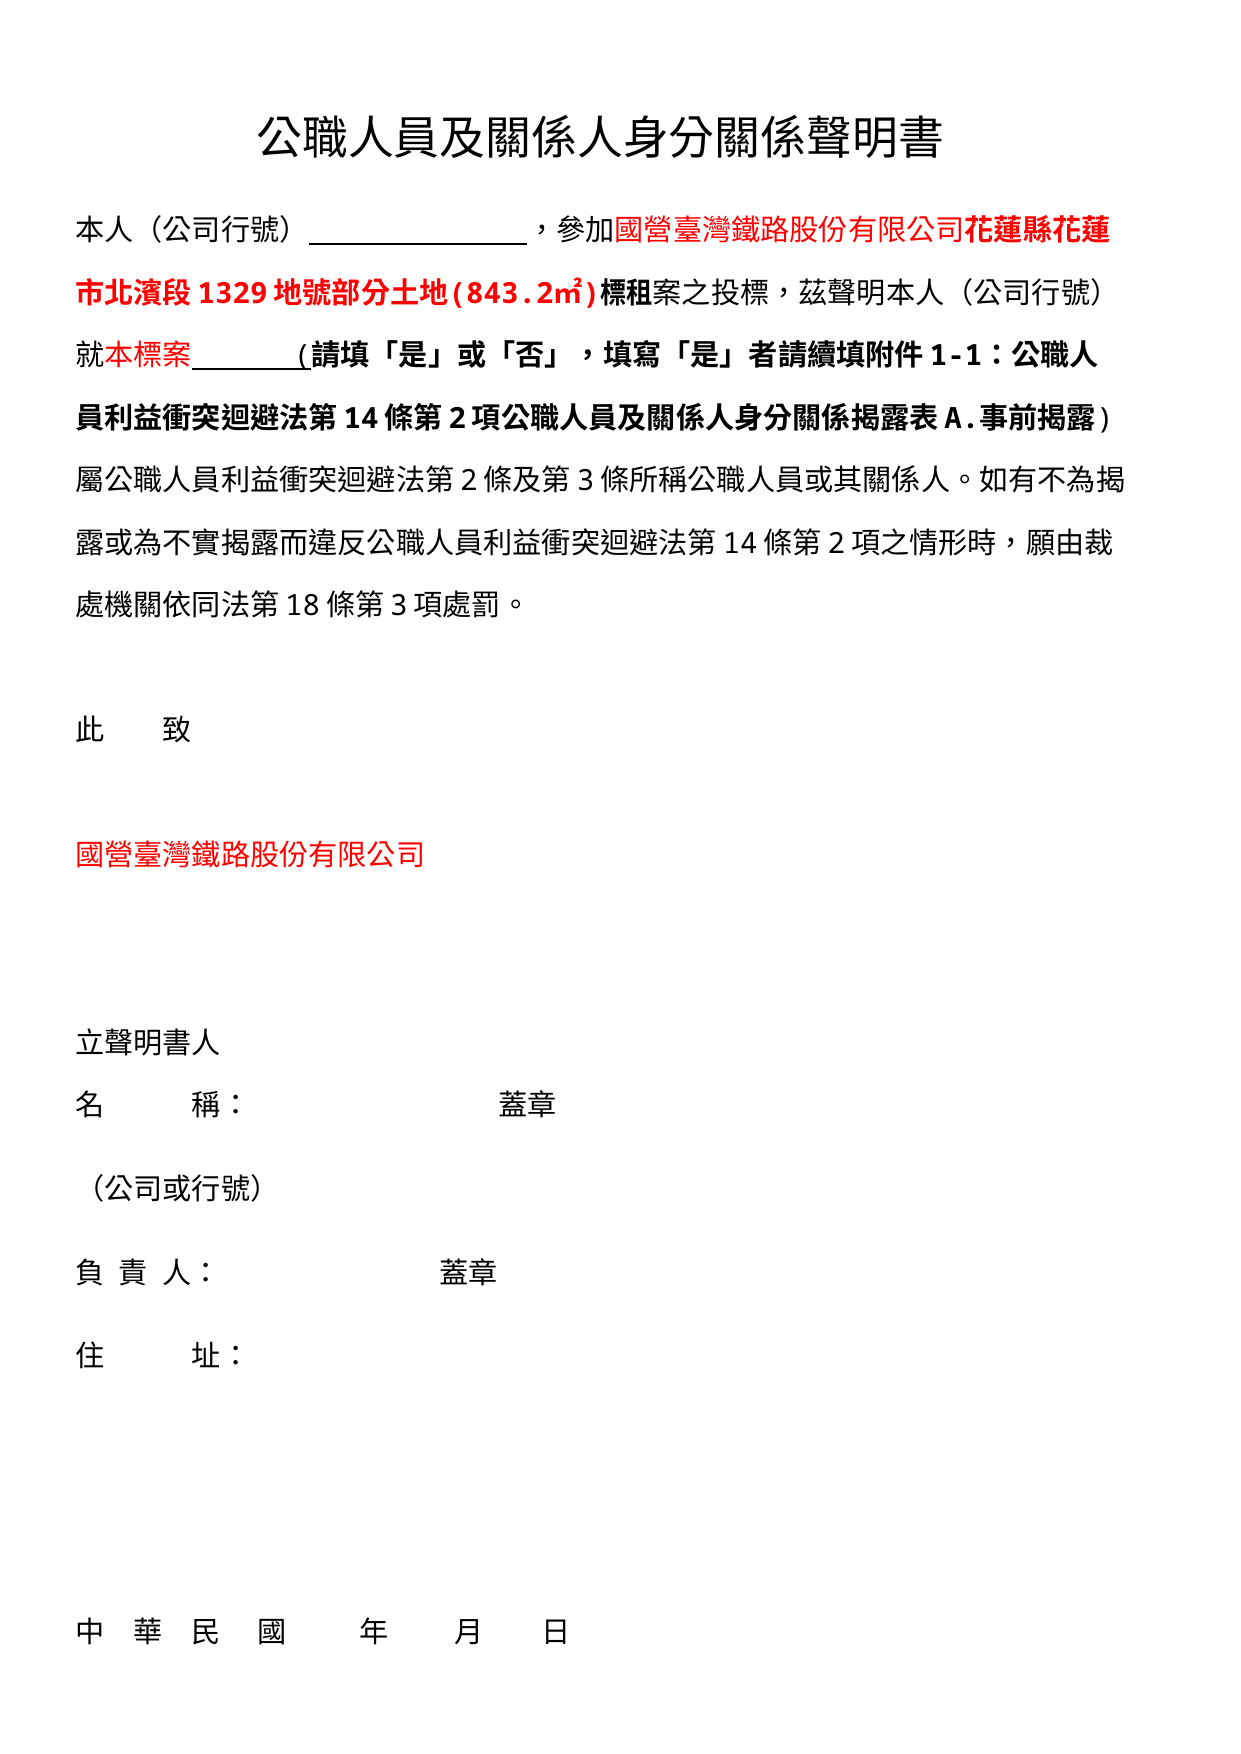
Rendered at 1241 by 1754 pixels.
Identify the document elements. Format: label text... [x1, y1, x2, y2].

text （公司或行號） [75, 1145, 1125, 1207]
text 立聲明書人 [75, 999, 1125, 1061]
text 中 華 民 國 年 月 日 [75, 1608, 1125, 1651]
text 此 致 [75, 686, 1125, 749]
text 負 責 人： 蓋章 [75, 1229, 1125, 1291]
text 公職人員及關係人身分關係聲明書 [75, 61, 1125, 186]
text 本人（公司行號） ，參加國營臺灣鐵路股份有限公司花蓮縣花蓮市北濱段1329地號部分土地(843.2㎡)標租案之投標，茲聲明本人（公司行號）就本標案 (請填「是」或「否」，填寫「是」者請續填附件1-1：公職人員利益衝突迴避法第14條第2項公職人員及關係人身分關係揭露表A.事前揭露)屬公職人員利益衝突迴避法第2條及第3條所稱公職人員或其關係人。如有不為揭露或為不實揭露而違反公職人員利益衝突迴避法第14條第2項之情形時，願由裁處機關依同法第18條第3項處罰。 [75, 186, 1125, 624]
text 名 稱： 蓋章 [75, 1061, 1125, 1124]
text 住 址： [75, 1312, 1125, 1375]
text 國營臺灣鐵路股份有限公司 [75, 811, 1125, 874]
